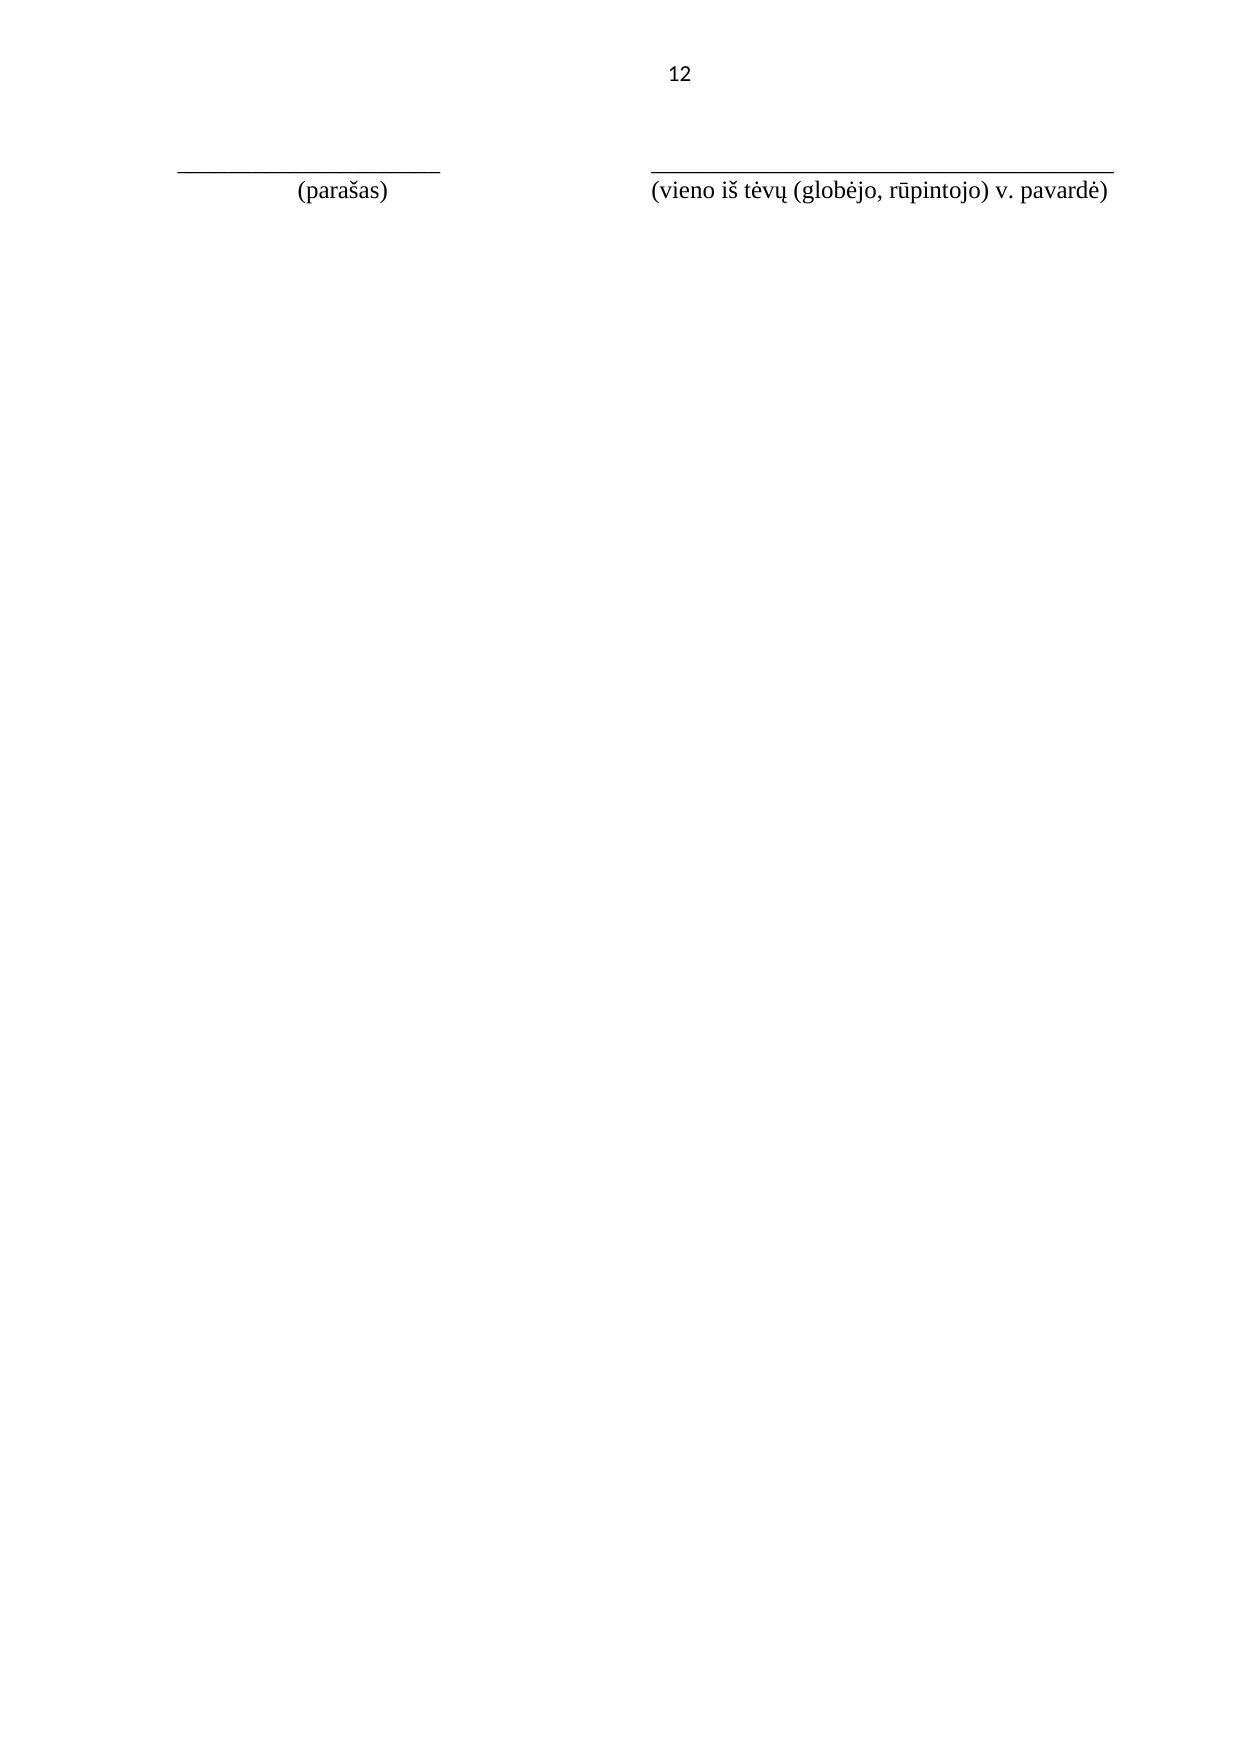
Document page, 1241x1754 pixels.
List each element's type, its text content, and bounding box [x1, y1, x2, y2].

text _____________________ _____________________________________ [177, 147, 1181, 176]
text (parašas) (vieno iš tėvų (globėjo, rūpintojo) v. pavardė) [177, 176, 1181, 204]
